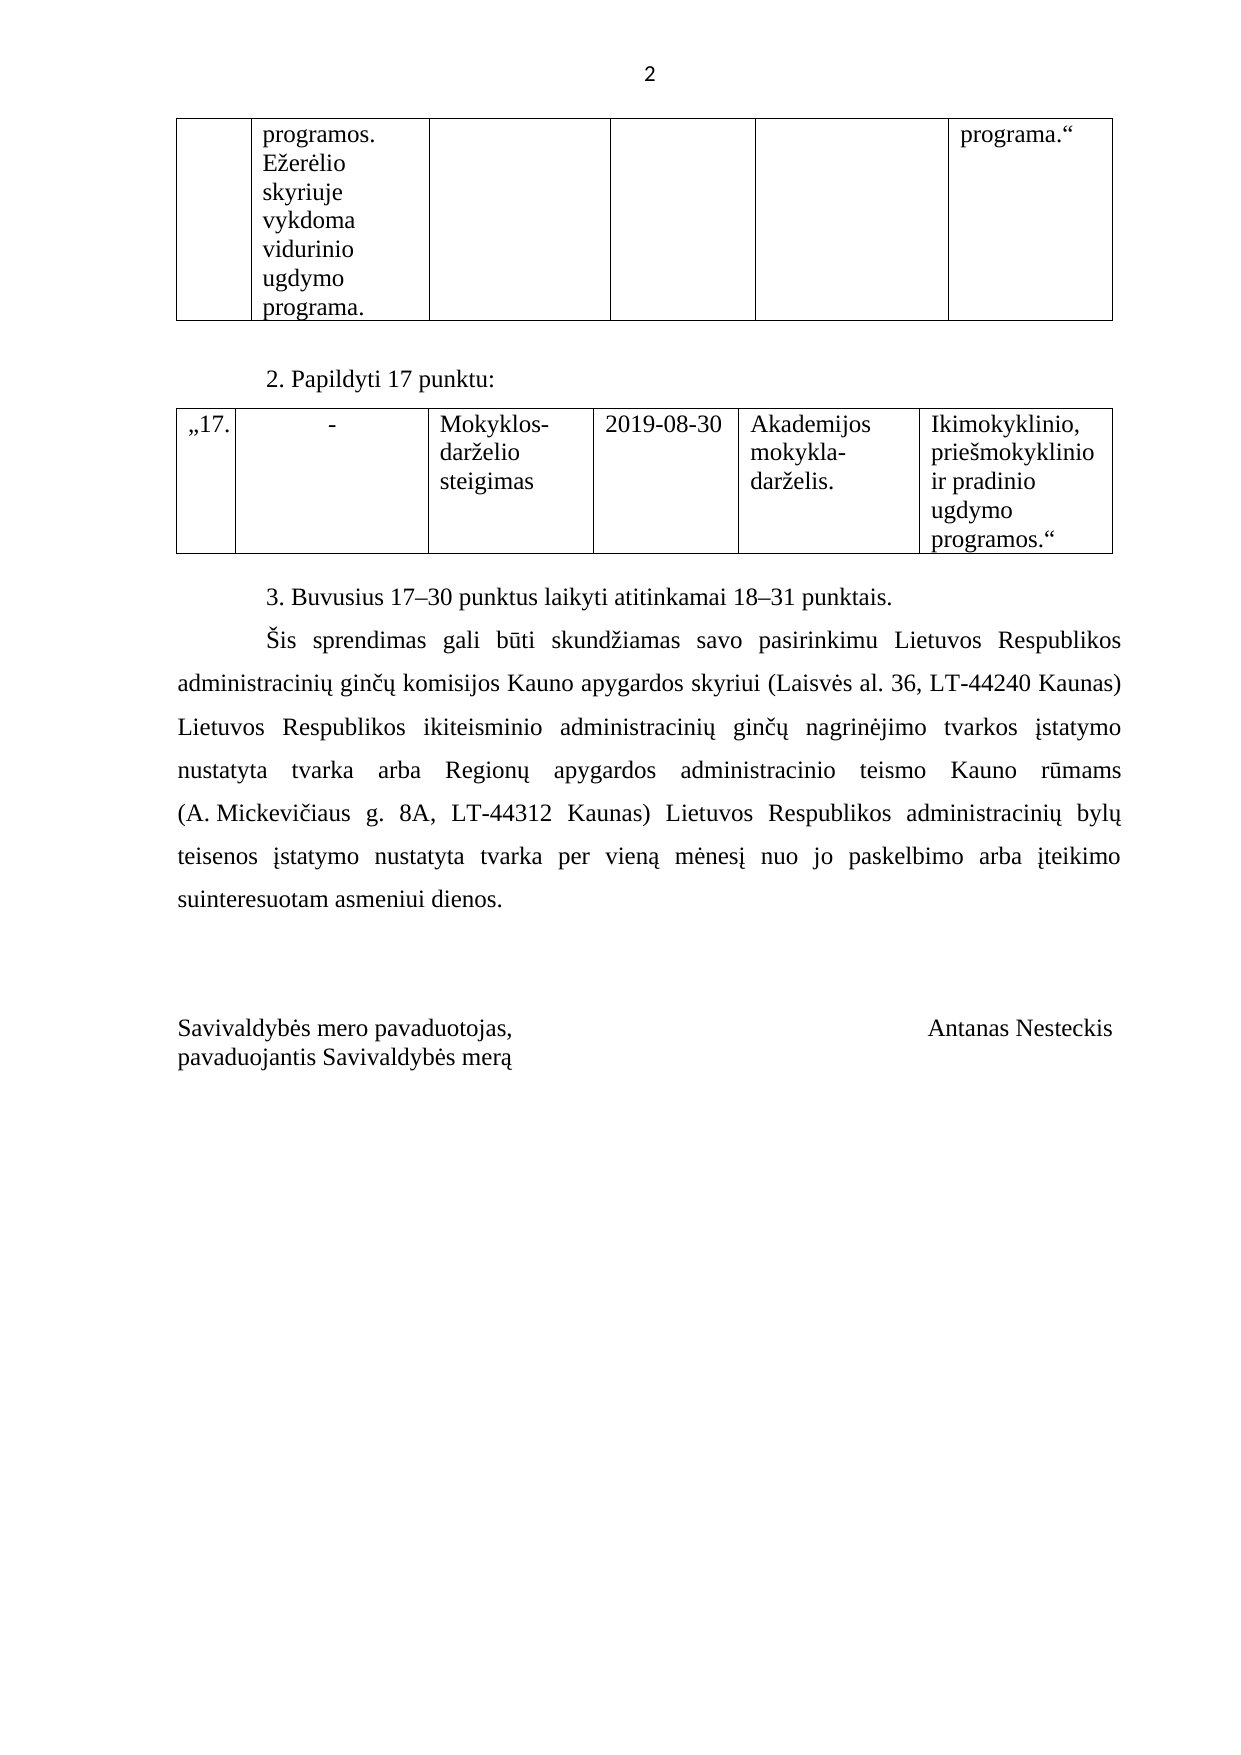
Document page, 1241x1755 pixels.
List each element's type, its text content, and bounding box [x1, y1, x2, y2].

text 3. Buvusius 17–30 punktus laikyti atitinkamai 18–31 punktais. [266, 582, 1122, 611]
table_cell [177, 119, 251, 320]
table_header 2019-08-30 [594, 409, 738, 552]
text Savivaldybės mero pavaduotojas, Antanas Nesteckis [177, 1013, 1122, 1042]
table_cell programos. Ežerėlio skyriuje vykdoma vidurinio ugdymo programa. [252, 119, 429, 320]
table_cell [756, 119, 948, 320]
table_header Ikimokyklinio, priešmokyklinioir pradinio ugdymo programos.“ [920, 409, 1112, 552]
table_header Akademijos mokykla-darželis. [739, 409, 919, 552]
table_header „17. [177, 409, 235, 552]
text pavaduojantis Savivaldybės merą [177, 1042, 1122, 1071]
table_header - [236, 409, 428, 552]
table_header Mokyklos-darželio steigimas [429, 409, 593, 552]
table_cell programa.“ [949, 119, 1112, 320]
text Šis sprendimas gali būti skundžiamas savo pasirinkimu Lietuvos Respublikos administracinių ginčų komisijos Kauno apygardos skyriui (Laisvės al. 36, LT-44240 Kaunas) Lietuvos Respublikos ikiteisminio administracinių ginčų nagrinėjimo tvarkos įstatymo nustatyta tvarka arba Regionų apygardos administracinio teismo Kauno rūmams (A. Mickevičiaus g. 8A, LT-44312 Kaunas) Lietuvos Respublikos administracinių bylų teisenos įstatymo nustatyta tvarka per vieną mėnesį nuo jo paskelbimo arba įteikimo suinteresuotam asmeniui dienos. [177, 625, 1122, 913]
text 2. Papildyti 17 punktu: [266, 364, 1122, 393]
table_cell [611, 119, 755, 320]
table_cell [430, 119, 610, 320]
